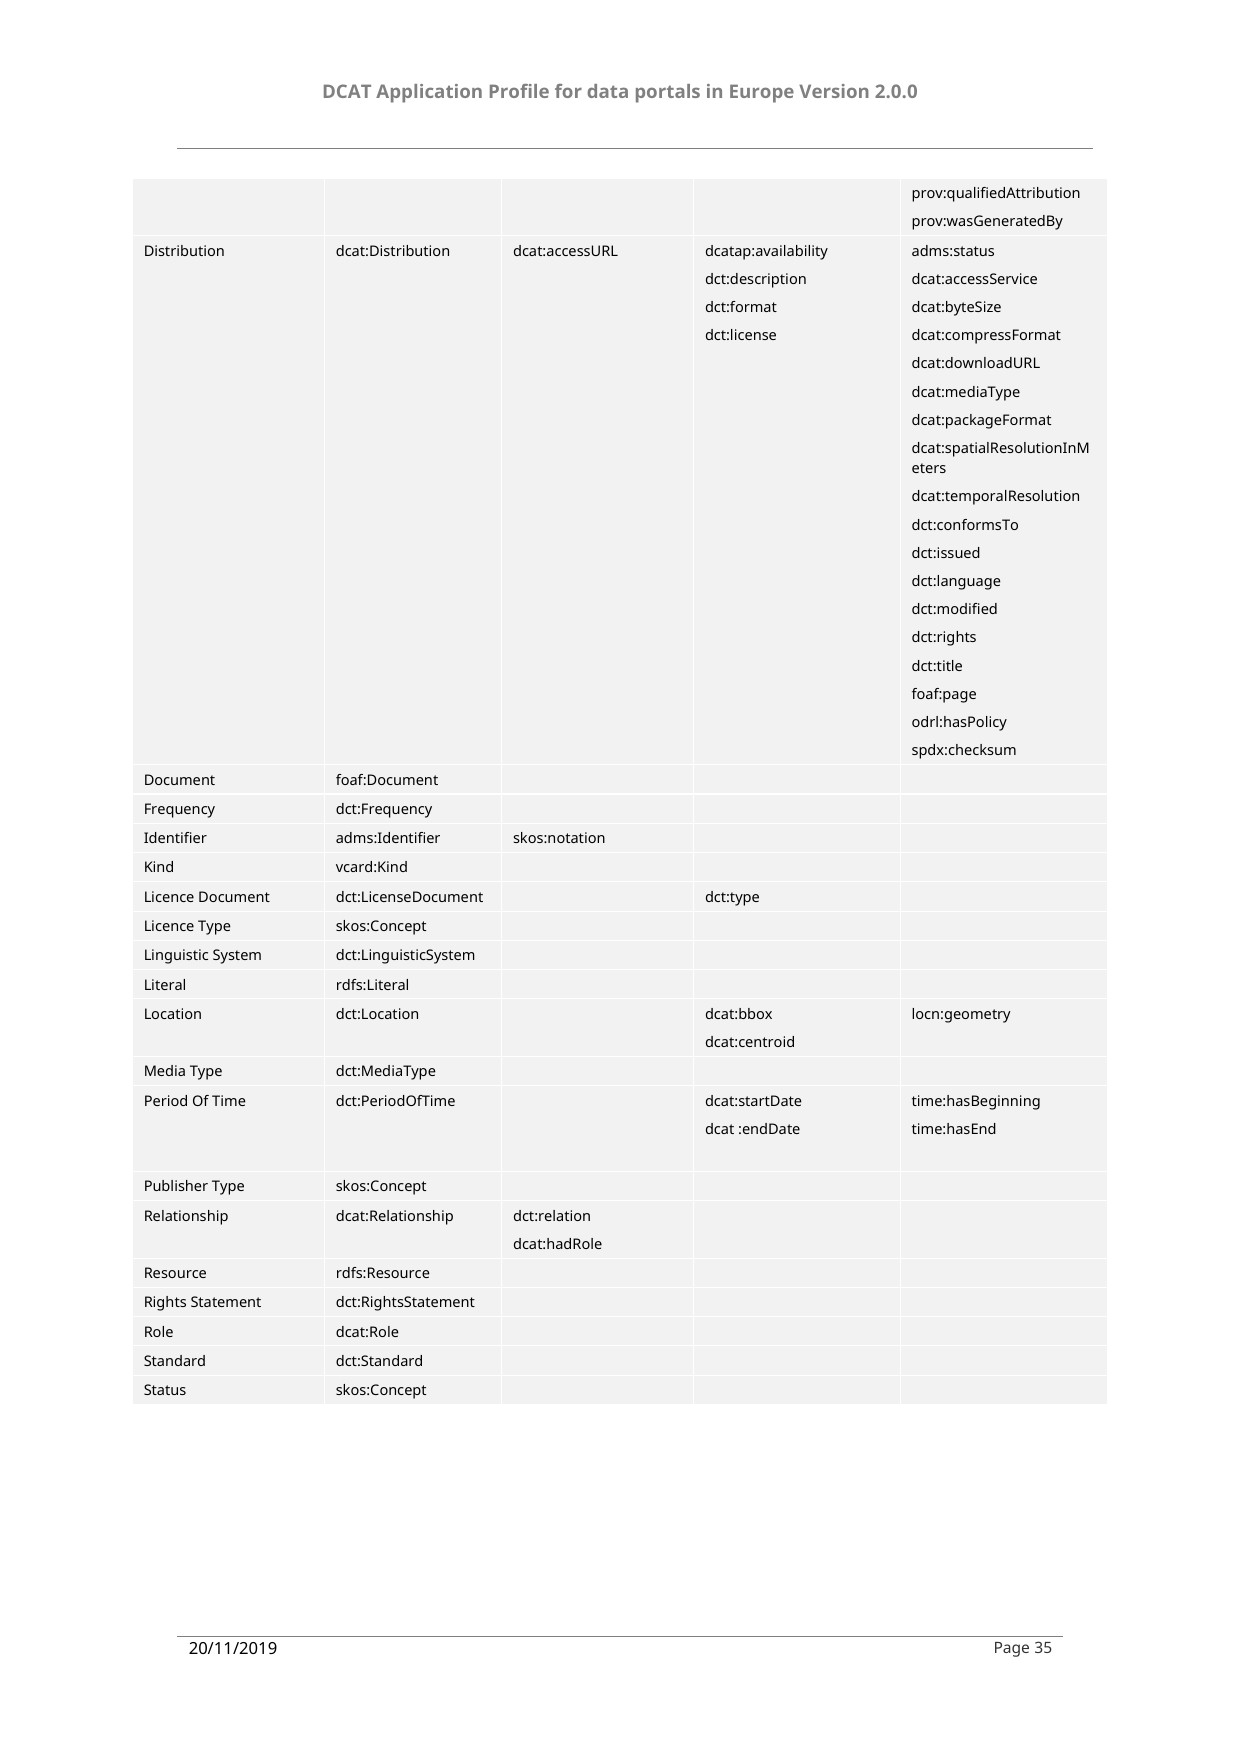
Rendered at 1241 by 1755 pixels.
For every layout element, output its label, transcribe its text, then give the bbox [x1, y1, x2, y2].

table_cell Distribution [133, 236, 324, 764]
table_cell Role [133, 1317, 324, 1345]
table_cell [694, 824, 900, 852]
table_cell [694, 853, 900, 881]
table_cell dct:LicenseDocument [325, 882, 501, 911]
table_cell dct:relation dcat:hadRole [502, 1201, 693, 1258]
table_cell [694, 970, 900, 998]
table_cell dct:LinguisticSystem [325, 941, 501, 969]
table_cell Status [133, 1376, 324, 1404]
table_cell [694, 1201, 900, 1258]
table_cell Standard [133, 1346, 324, 1375]
table_cell [502, 1346, 693, 1375]
table_cell adms:status dcat:accessService dcat:byteSize dcat:compressFormat dcat:downloadURL dcat:mediaType dcat:packageFormat dcat:spatialResolutionInMeters dcat:temporalResolution dct:conformsTo dct:issued dct:language dct:modified dct:rights dct:title foaf:page odrl:hasPolicy spdx:checksum [901, 236, 1107, 764]
table_cell dcat:Relationship [325, 1201, 501, 1258]
table_cell [901, 1288, 1107, 1316]
table_cell [694, 179, 900, 235]
table_cell [694, 1376, 900, 1404]
table_cell [901, 1172, 1107, 1200]
table_cell Period Of Time [133, 1086, 324, 1171]
table_cell [502, 941, 693, 969]
table_cell Licence Document [133, 882, 324, 911]
table_cell [901, 1057, 1107, 1085]
table_cell dct:Location [325, 999, 501, 1056]
table_cell Literal [133, 970, 324, 998]
table_cell Identifier [133, 824, 324, 852]
table_cell [694, 1172, 900, 1200]
table_cell dct:PeriodOfTime [325, 1086, 501, 1171]
table_cell Location [133, 999, 324, 1056]
table_cell [694, 765, 900, 793]
table_cell [901, 970, 1107, 998]
table_cell vcard:Kind [325, 853, 501, 881]
table_cell [502, 1057, 693, 1085]
table_cell Media Type [133, 1057, 324, 1085]
table_cell [502, 970, 693, 998]
table_cell [502, 1259, 693, 1287]
table_cell dcat:startDate dcat :endDate [694, 1086, 900, 1171]
table_cell [901, 882, 1107, 911]
table_cell Frequency [133, 795, 324, 823]
table_cell Publisher Type [133, 1172, 324, 1200]
table_cell rdfs:Resource [325, 1259, 501, 1287]
table_cell [502, 1086, 693, 1171]
table_cell skos:Concept [325, 1172, 501, 1200]
table_cell skos:Concept [325, 912, 501, 940]
table_cell [694, 1057, 900, 1085]
table_cell Document [133, 765, 324, 793]
table_cell [502, 912, 693, 940]
table_cell [502, 1317, 693, 1345]
table_cell [694, 941, 900, 969]
table_cell [325, 179, 501, 235]
table_cell [502, 179, 693, 235]
table_cell Linguistic System [133, 941, 324, 969]
table_cell [502, 1288, 693, 1316]
table_cell [694, 1288, 900, 1316]
table_cell [502, 999, 693, 1056]
table_cell [901, 1259, 1107, 1287]
table_cell dcat:accessURL [502, 236, 693, 764]
table_cell [901, 1376, 1107, 1404]
table_cell [694, 1317, 900, 1345]
table_cell Kind [133, 853, 324, 881]
table_cell [901, 941, 1107, 969]
table_cell foaf:Document [325, 765, 501, 793]
table_cell [901, 912, 1107, 940]
table_cell [901, 795, 1107, 823]
table_cell adms:Identifier [325, 824, 501, 852]
table_cell dcat:Role [325, 1317, 501, 1345]
table_cell [694, 1346, 900, 1375]
table_cell [901, 824, 1107, 852]
table_cell dcatap:availability dct:description dct:format dct:license [694, 236, 900, 764]
table_cell [502, 1172, 693, 1200]
table_cell [901, 1346, 1107, 1375]
table_cell time:hasBeginning time:hasEnd [901, 1086, 1107, 1171]
table_cell dcat:bbox dcat:centroid [694, 999, 900, 1056]
table_cell skos:notation [502, 824, 693, 852]
table_cell Rights Statement [133, 1288, 324, 1316]
table_cell [502, 1376, 693, 1404]
table_cell Relationship [133, 1201, 324, 1258]
table_cell [694, 1259, 900, 1287]
table_cell [502, 765, 693, 793]
table_cell prov:qualifiedAttribution prov:wasGeneratedBy [901, 179, 1107, 235]
table_cell [694, 912, 900, 940]
table_cell [133, 179, 324, 235]
table_cell [901, 765, 1107, 793]
table_cell [502, 795, 693, 823]
table_cell [694, 795, 900, 823]
table_cell [901, 1201, 1107, 1258]
table_cell [901, 853, 1107, 881]
table_cell dcat:Distribution [325, 236, 501, 764]
table_cell locn:geometry [901, 999, 1107, 1056]
table_cell dct:type [694, 882, 900, 911]
table_cell [502, 853, 693, 881]
table_cell Resource [133, 1259, 324, 1287]
table_cell dct:RightsStatement [325, 1288, 501, 1316]
table_cell Licence Type [133, 912, 324, 940]
table_cell [502, 882, 693, 911]
table_cell rdfs:Literal [325, 970, 501, 998]
table_cell dct:Standard [325, 1346, 501, 1375]
table_cell [901, 1317, 1107, 1345]
table_cell dct:MediaType [325, 1057, 501, 1085]
table_cell skos:Concept [325, 1376, 501, 1404]
table_cell dct:Frequency [325, 795, 501, 823]
